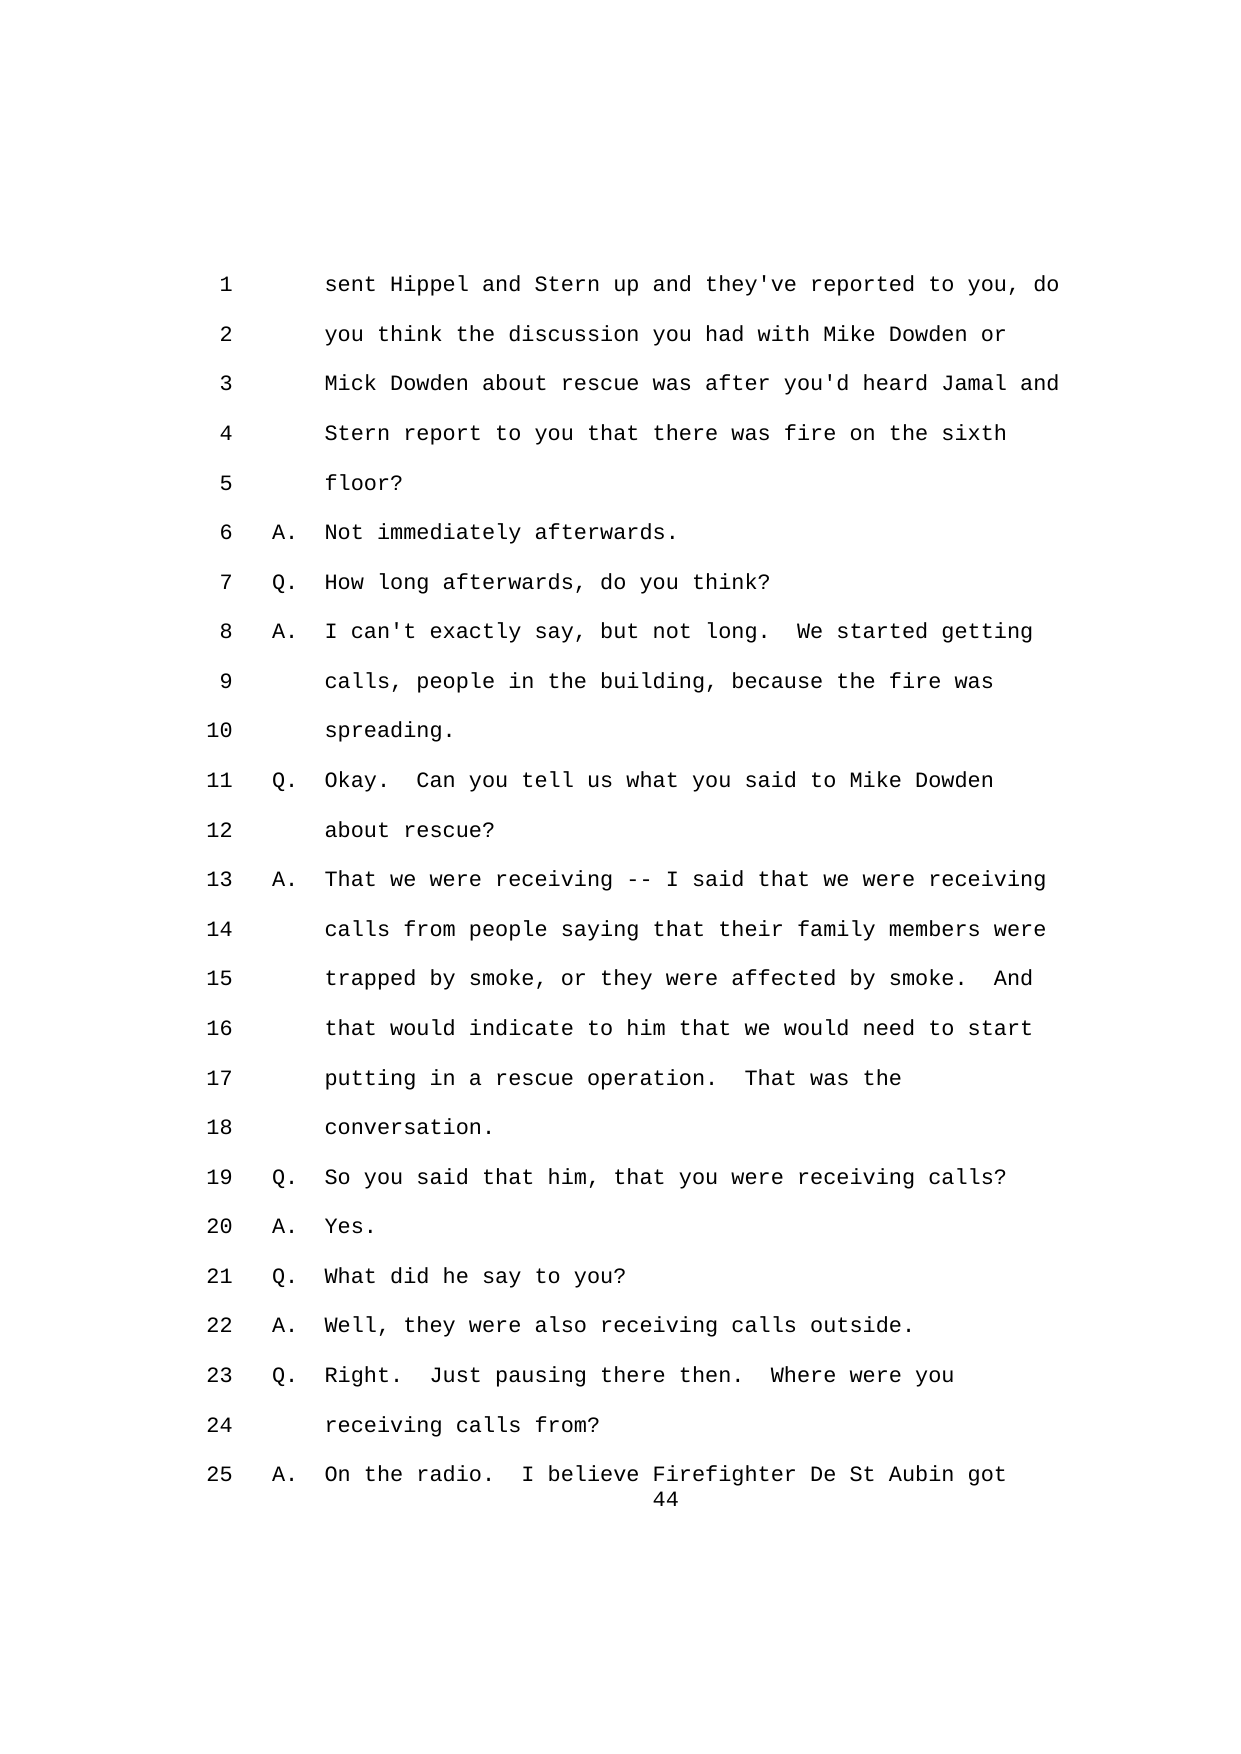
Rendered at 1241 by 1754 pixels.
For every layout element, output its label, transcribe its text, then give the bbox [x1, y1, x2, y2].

text 1 sent Hippel and Stern up and they've reported to you, do [75, 273, 1165, 298]
text 4 Stern report to you that there was fire on the sixth [75, 422, 1165, 447]
text 9 calls, people in the building, because the fire was [75, 670, 1165, 695]
text 14 calls from people saying that their family members were [75, 918, 1165, 943]
text 16 that would indicate to him that we would need to start [75, 1017, 1165, 1042]
text 13 A. That we were receiving -- I said that we were receiving [75, 868, 1165, 893]
text 2 you think the discussion you had with Mike Dowden or [75, 323, 1165, 348]
text 8 A. I can't exactly say, but not long. We started getting [75, 620, 1165, 645]
text 7 Q. How long afterwards, do you think? [75, 571, 1165, 596]
text 24 receiving calls from? [75, 1414, 1165, 1438]
text 18 conversation. [75, 1116, 1165, 1141]
text 20 A. Yes. [75, 1215, 1165, 1240]
text 12 about rescue? [75, 819, 1165, 843]
text 21 Q. What did he say to you? [75, 1265, 1165, 1290]
text 5 floor? [75, 472, 1165, 496]
text 17 putting in a rescue operation. That was the [75, 1067, 1165, 1091]
text 19 Q. So you said that him, that you were receiving calls? [75, 1166, 1165, 1191]
text 44 [75, 1488, 1165, 1513]
text 23 Q. Right. Just pausing there then. Where were you [75, 1364, 1165, 1389]
text 15 trapped by smoke, or they were affected by smoke. And [75, 967, 1165, 992]
text 22 A. Well, they were also receiving calls outside. [75, 1314, 1165, 1339]
text 11 Q. Okay. Can you tell us what you said to Mike Dowden [75, 769, 1165, 794]
text 3 Mick Dowden about rescue was after you'd heard Jamal and [75, 372, 1165, 397]
text 10 spreading. [75, 719, 1165, 744]
text 6 A. Not immediately afterwards. [75, 521, 1165, 546]
text 25 A. On the radio. I believe Firefighter De St Aubin got [75, 1463, 1165, 1488]
